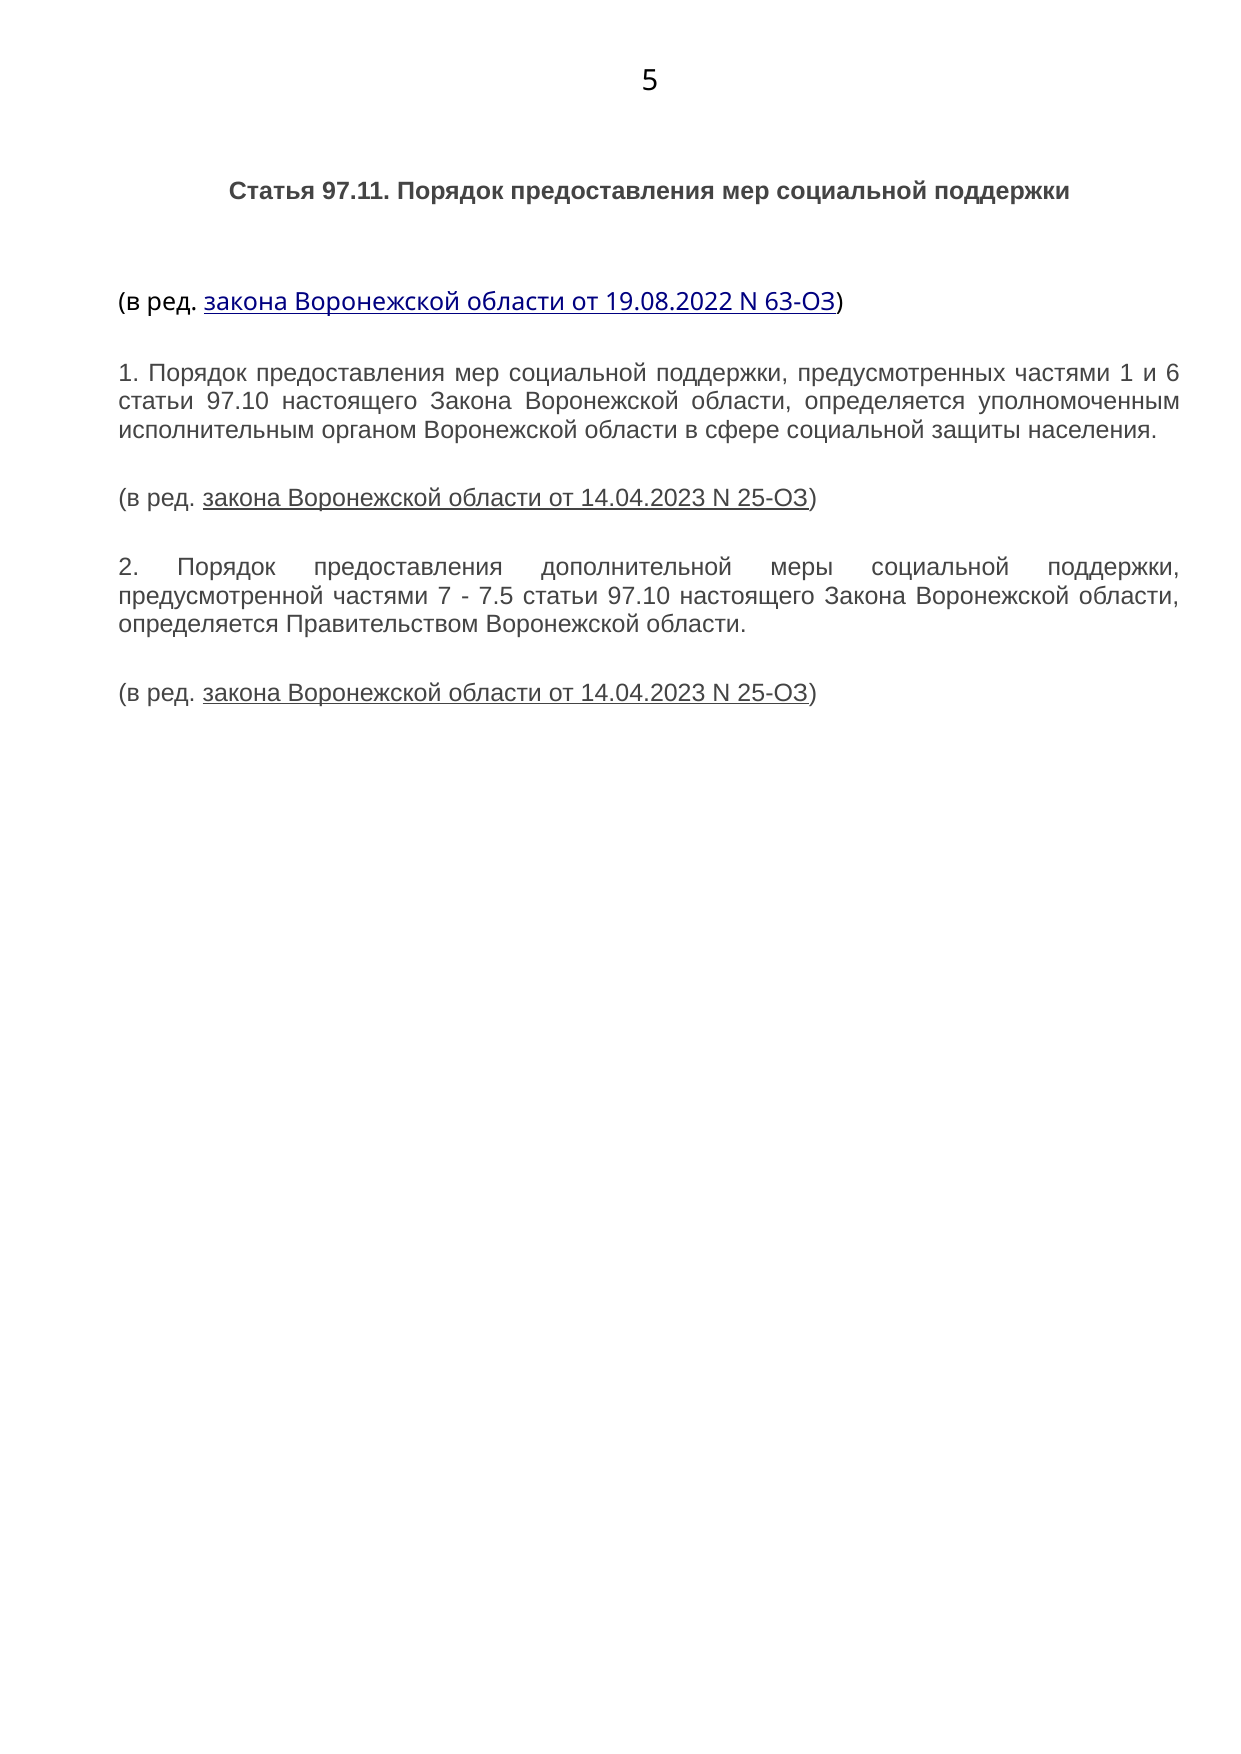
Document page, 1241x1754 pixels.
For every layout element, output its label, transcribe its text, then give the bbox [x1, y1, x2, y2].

text 1. Порядок предоставления мер социальной поддержки, предусмотренных частями 1 и 6 статьи 97.10 настоящего Закона Воронежской области, определяется уполномоченным исполнительным органом Воронежской области в сфере социальной защиты населения. [118, 357, 1181, 444]
subtitle Статья 97.11. Порядок предоставления мер социальной поддержки [118, 118, 1181, 204]
text (в ред. закона Воронежской области от 19.08.2022 N 63-ОЗ) [118, 284, 1181, 318]
text (в ред. закона Воронежской области от 14.04.2023 N 25-ОЗ) [118, 678, 1181, 707]
text 2. Порядок предоставления дополнительной меры социальной поддержки, предусмотренной частями 7 - 7.5 статьи 97.10 настоящего Закона Воронежской области, определяется Правительством Воронежской области. [118, 552, 1181, 638]
text (в ред. закона Воронежской области от 14.04.2023 N 25-ОЗ) [118, 483, 1181, 512]
